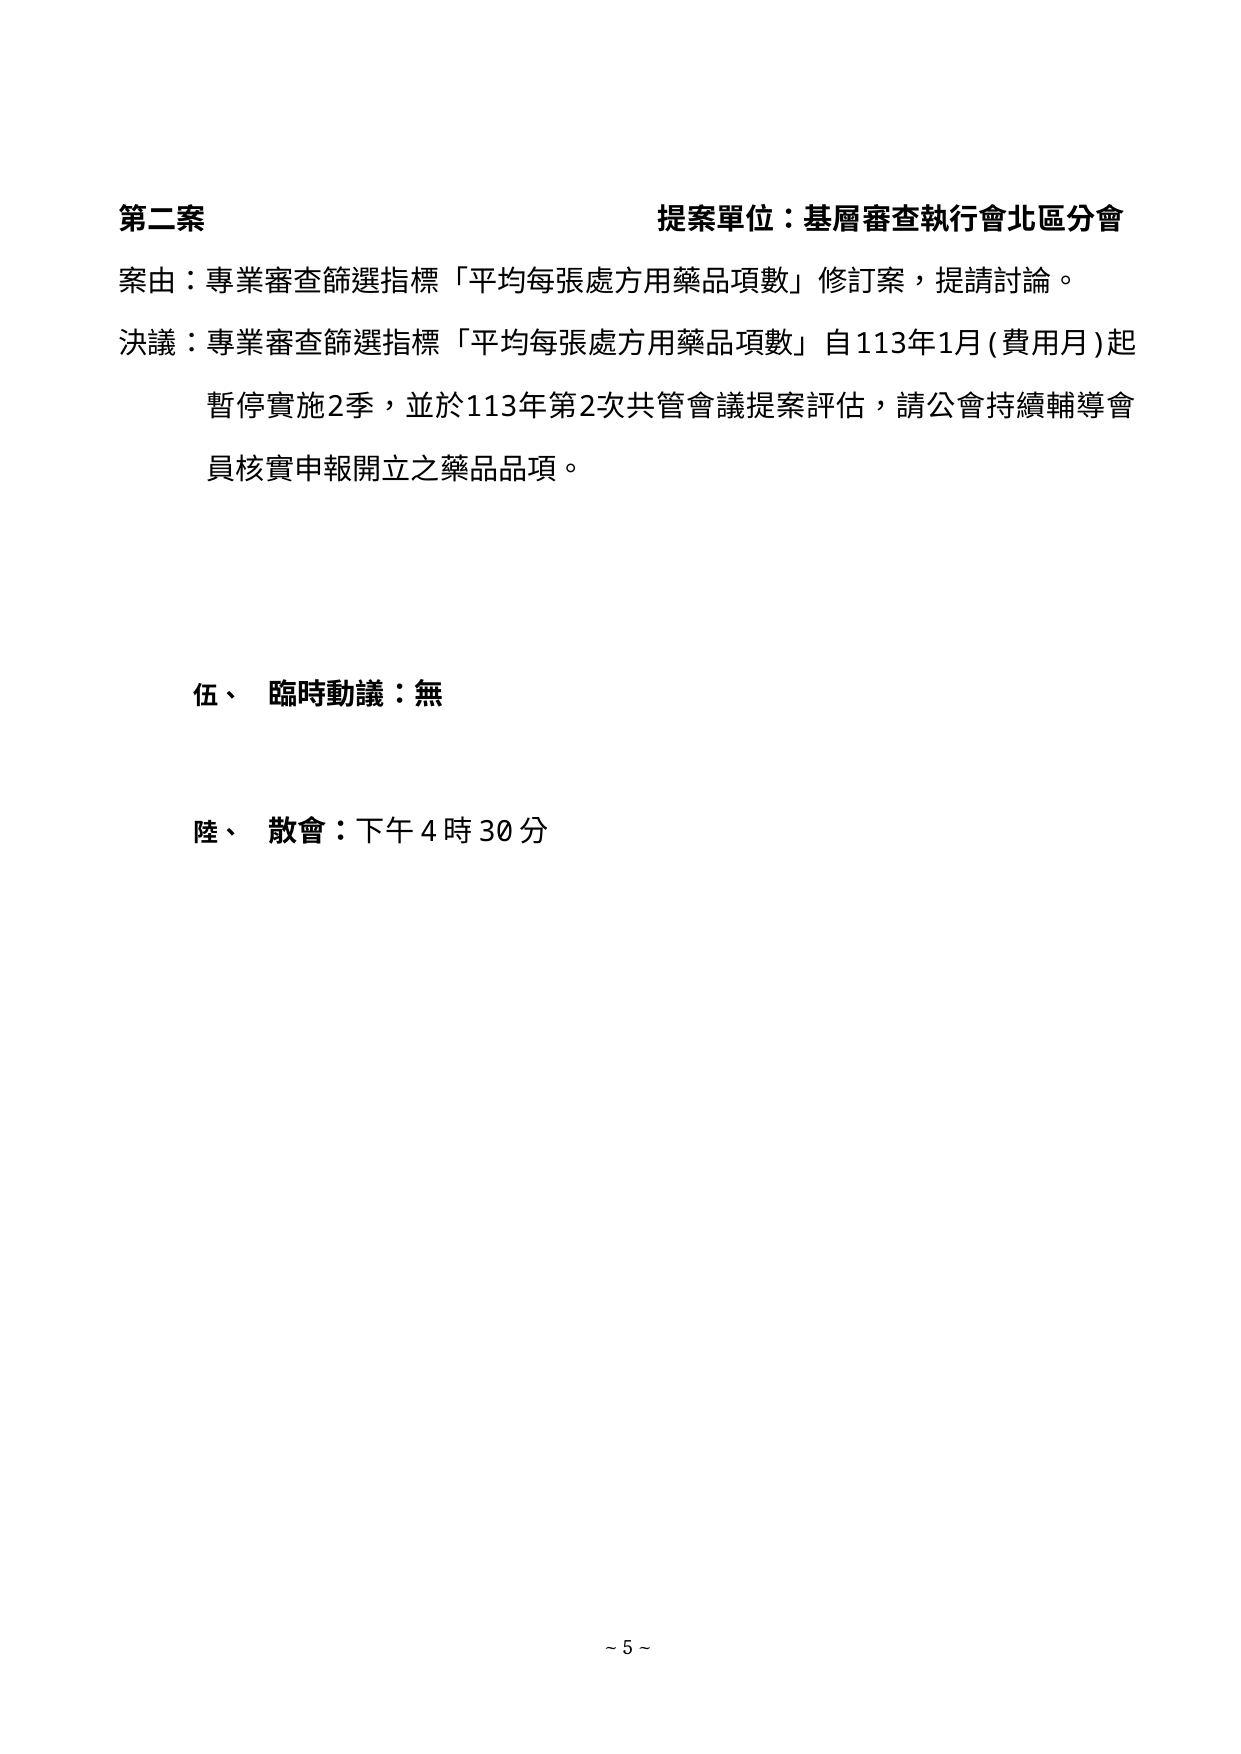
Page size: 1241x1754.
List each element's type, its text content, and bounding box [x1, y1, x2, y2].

list 散會：下午4時30分 [193, 787, 1137, 850]
text 案由：專業審查篩選指標「平均每張處方用藥品項數」修訂案，提請討論。 [118, 237, 1137, 300]
text 決議：專業審查篩選指標「平均每張處方用藥品項數」自113年1月(費用月)起暫停實施2季，並於113年第2次共管會議提案評估，請公會持續輔導會員核實申報開立之藥品品項。 [118, 300, 1137, 487]
text 第二案 提案單位：基層審查執行會北區分會 [118, 175, 1137, 237]
list 臨時動議：無 [193, 650, 1137, 712]
